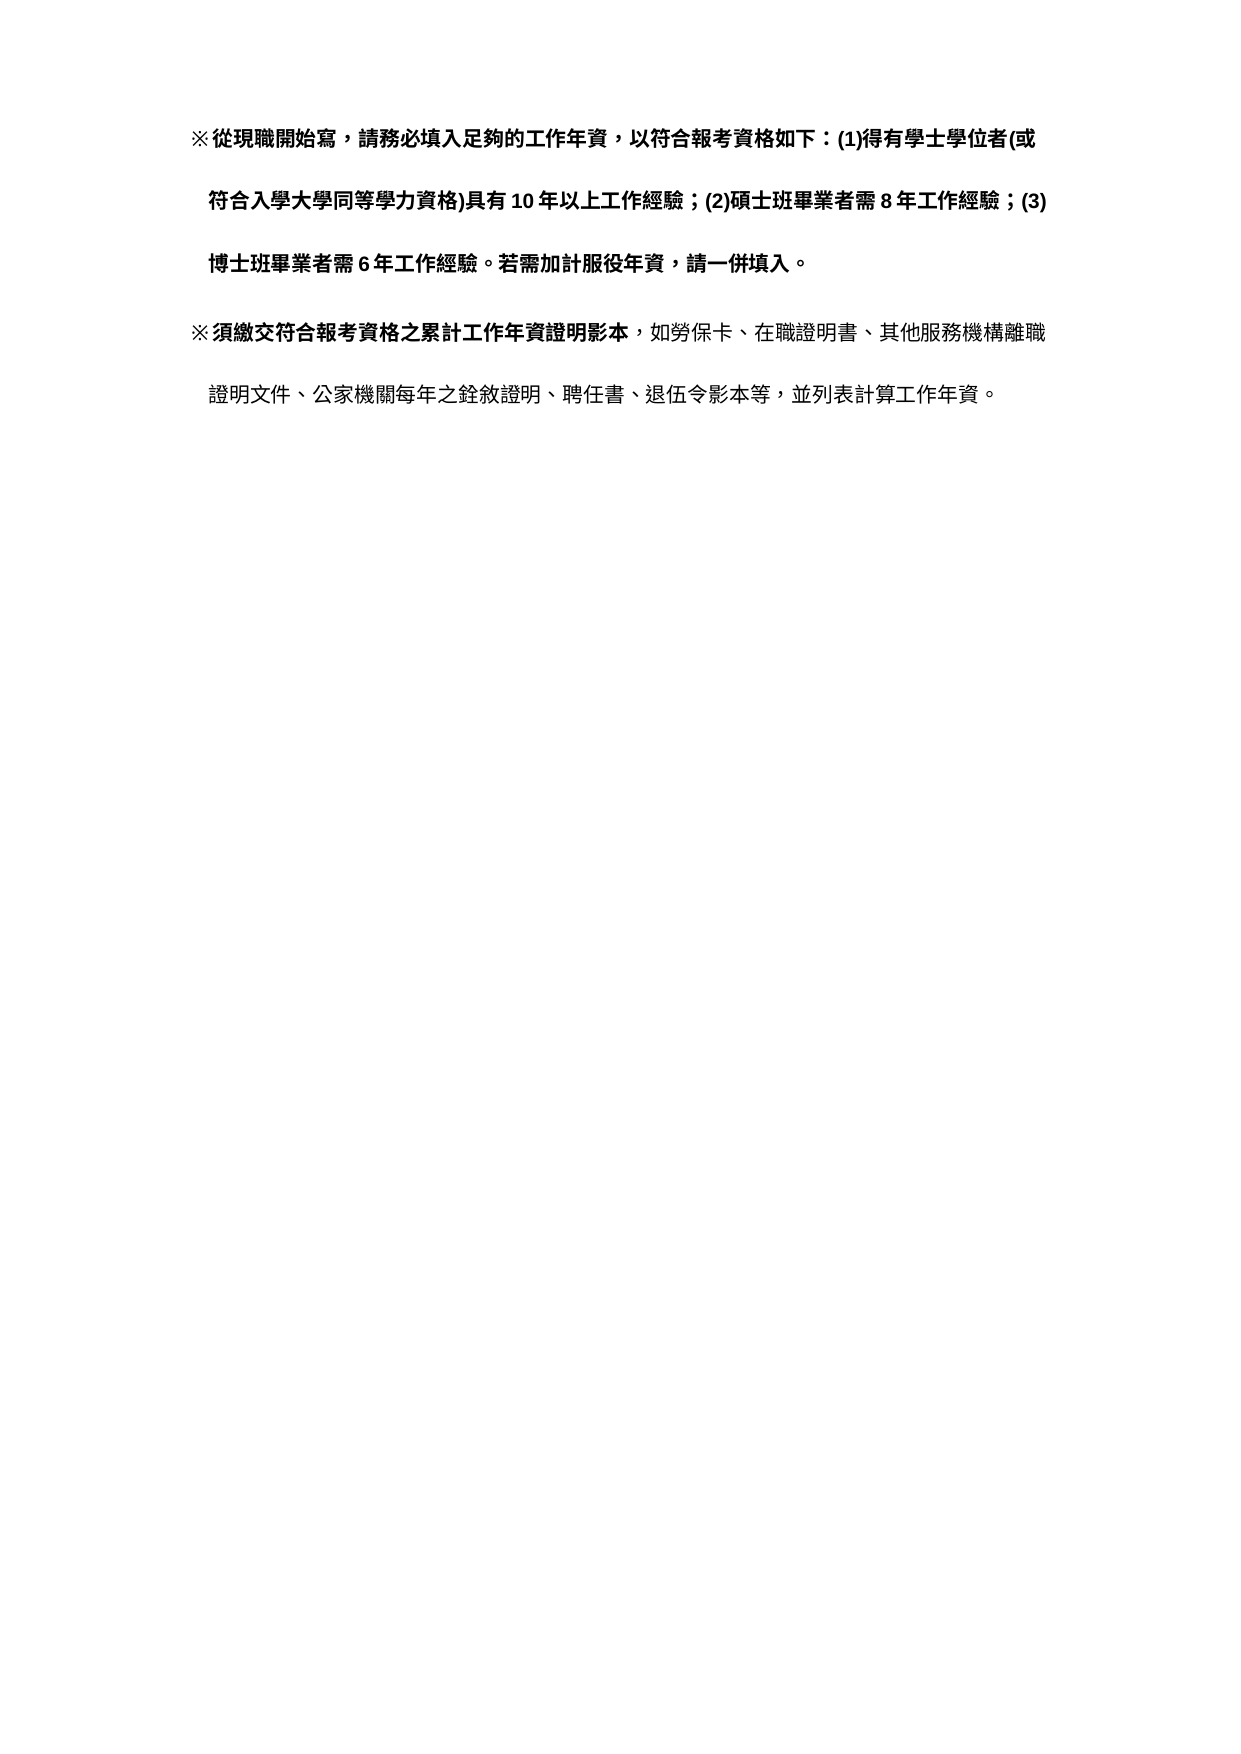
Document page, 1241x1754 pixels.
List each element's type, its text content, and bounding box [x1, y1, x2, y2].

text ※須繳交符合報考資格之累計工作年資證明影本，如勞保卡、在職證明書、其他服務機構離職證明文件、公家機關每年之銓敘證明、聘任書、退伍令影本等，並列表計算工作年資。 [187, 289, 1053, 414]
text ※從現職開始寫，請務必填入足夠的工作年資，以符合報考資格如下：(1)得有學士學位者(或符合入學大學同等學力資格)具有10年以上工作經驗；(2)碩士班畢業者需8年工作經驗；(3)博士班畢業者需6年工作經驗。若需加計服役年資，請一併填入。 [187, 96, 1053, 283]
